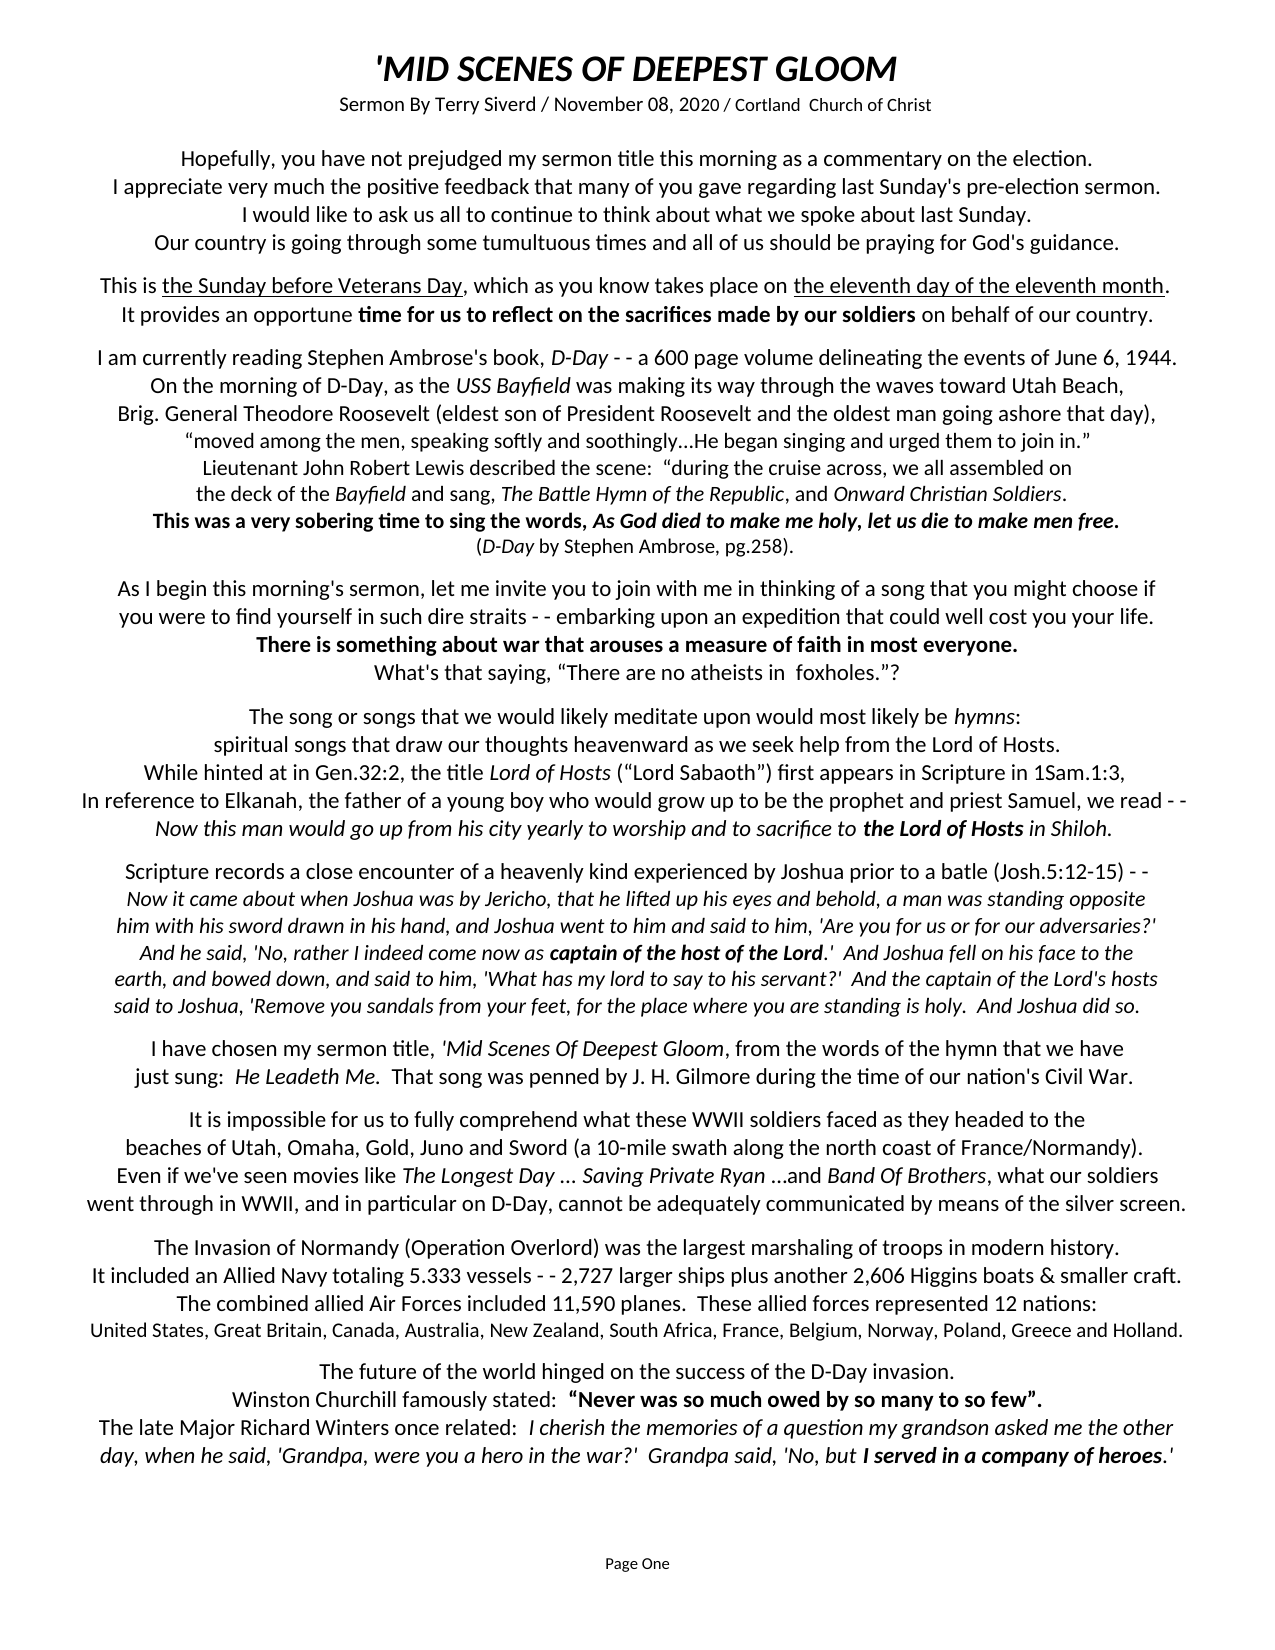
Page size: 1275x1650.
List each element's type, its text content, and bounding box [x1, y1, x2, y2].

text In reference to Elkanah, the father of a young boy who would grow up to be the prophet and priest Samuel, we read - - [75, 786, 1200, 814]
text “moved among the men, speaking softly and soothingly...He began singing and urged them to join in.” [75, 427, 1200, 454]
text Even if we've seen movies like The Longest Day ... Saving Private Ryan …and Band Of Brothers, what our soldiers [75, 1161, 1200, 1189]
text Our country is going through some tumultuous times and all of us should be praying for God's guidance. [75, 228, 1200, 256]
text went through in WWII, and in particular on D-Day, cannot be adequately communicated by means of the silver screen. [75, 1189, 1200, 1217]
title 'MID SCENES OF DEEPEST GLOOM [75, 45, 1200, 91]
text Lieutenant John Robert Lewis described the scene: “during the cruise across, we all assembled on [75, 454, 1200, 480]
text The combined allied Air Forces included 11,590 planes. These allied forces represented 12 nations: [75, 1289, 1200, 1317]
text I appreciate very much the positive feedback that many of you gave regarding last Sunday's pre-election sermon. [75, 172, 1200, 200]
text Now it came about when Joshua was by Jericho, that he lifted up his eyes and behold, a man was standing opposite [75, 885, 1200, 912]
text him with his sword drawn in his hand, and Joshua went to him and said to him, 'Are you for us or for our adversaries?' [75, 912, 1200, 939]
text On the morning of D-Day, as the USS Bayfield was making its way through the waves toward Utah Beach, [75, 371, 1200, 399]
text Scripture records a close encounter of a heavenly kind experienced by Joshua prior to a batle (Josh.5:12-15) - - [75, 857, 1200, 885]
text What's that saying, “There are no atheists in foxholes.”? [75, 658, 1200, 687]
text beaches of Utah, Omaha, Gold, Juno and Sword (a 10-mile swath along the north coast of France/Normandy). [75, 1133, 1200, 1161]
text I would like to ask us all to continue to think about what we spoke about last Sunday. [75, 200, 1200, 228]
text Brig. General Theodore Roosevelt (eldest son of President Roosevelt and the oldest man going ashore that day), [75, 399, 1200, 427]
text The late Major Richard Winters once related: I cherish the memories of a question my grandson asked me the other [75, 1413, 1200, 1442]
text you were to find yourself in such dire straits - - embarking upon an expedition that could well cost you your life. [75, 602, 1200, 631]
text Winston Churchill famously stated: “Never was so much owed by so many to so few”. [75, 1386, 1200, 1413]
text This was a very sobering time to sing the words, As God died to make me holy, let us die to make men free. [75, 507, 1200, 534]
text spiritual songs that draw our thoughts heavenward as we seek help from the Lord of Hosts. [75, 730, 1200, 758]
text the deck of the Bayfield and sang, The Battle Hymn of the Republic, and Onward Christian Soldiers. [75, 480, 1200, 507]
text As I begin this morning's sermon, let me invite you to join with me in thinking of a song that you might choose if [75, 574, 1200, 602]
title Sermon By Terry Siverd / November 08, 2020 / Cortland Church of Christ [75, 91, 1200, 116]
text The Invasion of Normandy (Operation Overlord) was the largest marshaling of troops in modern history. [75, 1233, 1200, 1261]
text This is the Sunday before Veterans Day, which as you know takes place on the eleventh day of the eleventh month. [75, 272, 1200, 300]
text It is impossible for us to fully comprehend what these WWII soldiers faced as they headed to the [75, 1105, 1200, 1133]
text Page One [75, 1554, 1200, 1574]
text It included an Allied Navy totaling 5.333 vessels - - 2,727 larger ships plus another 2,606 Higgins boats & smaller craft. [75, 1261, 1200, 1289]
text I am currently reading Stephen Ambrose's book, D-Day - - a 600 page volume delineating the events of June 6, 1944. [75, 343, 1200, 371]
text day, when he said, 'Grandpa, were you a hero in the war?' Grandpa said, 'No, but I served in a company of heroes.' [75, 1442, 1200, 1469]
text United States, Great Britain, Canada, Australia, New Zealand, South Africa, France, Belgium, Norway, Poland, Greece and Holland. [75, 1317, 1200, 1342]
text just sung: He Leadeth Me. That song was penned by J. H. Gilmore during the time of our nation's Civil War. [75, 1062, 1200, 1090]
text (D-Day by Stephen Ambrose, pg.258). [75, 534, 1200, 559]
text It provides an opportune time for us to reflect on the sacrifices made by our soldiers on behalf of our country. [75, 300, 1200, 328]
text said to Joshua, 'Remove you sandals from your feet, for the place where you are standing is holy. And Joshua did so. [75, 992, 1200, 1019]
text And he said, 'No, rather I indeed come now as captain of the host of the Lord.' And Joshua fell on his face to the [75, 939, 1200, 965]
text The future of the world hinged on the success of the D-Day invasion. [75, 1357, 1200, 1386]
text earth, and bowed down, and said to him, 'What has my lord to say to his servant?' And the captain of the Lord's hosts [75, 965, 1200, 992]
text There is something about war that arouses a measure of faith in most everyone. [75, 631, 1200, 658]
text While hinted at in Gen.32:2, the title Lord of Hosts (“Lord Sabaoth”) first appears in Scripture in 1Sam.1:3, [75, 758, 1200, 786]
text The song or songs that we would likely meditate upon would most likely be hymns: [75, 702, 1200, 730]
text Now this man would go up from his city yearly to worship and to sacrifice to the Lord of Hosts in Shiloh. [75, 814, 1200, 842]
text I have chosen my sermon title, 'Mid Scenes Of Deepest Gloom, from the words of the hymn that we have [75, 1034, 1200, 1062]
text Hopefully, you have not prejudged my sermon title this morning as a commentary on the election. [75, 144, 1200, 172]
